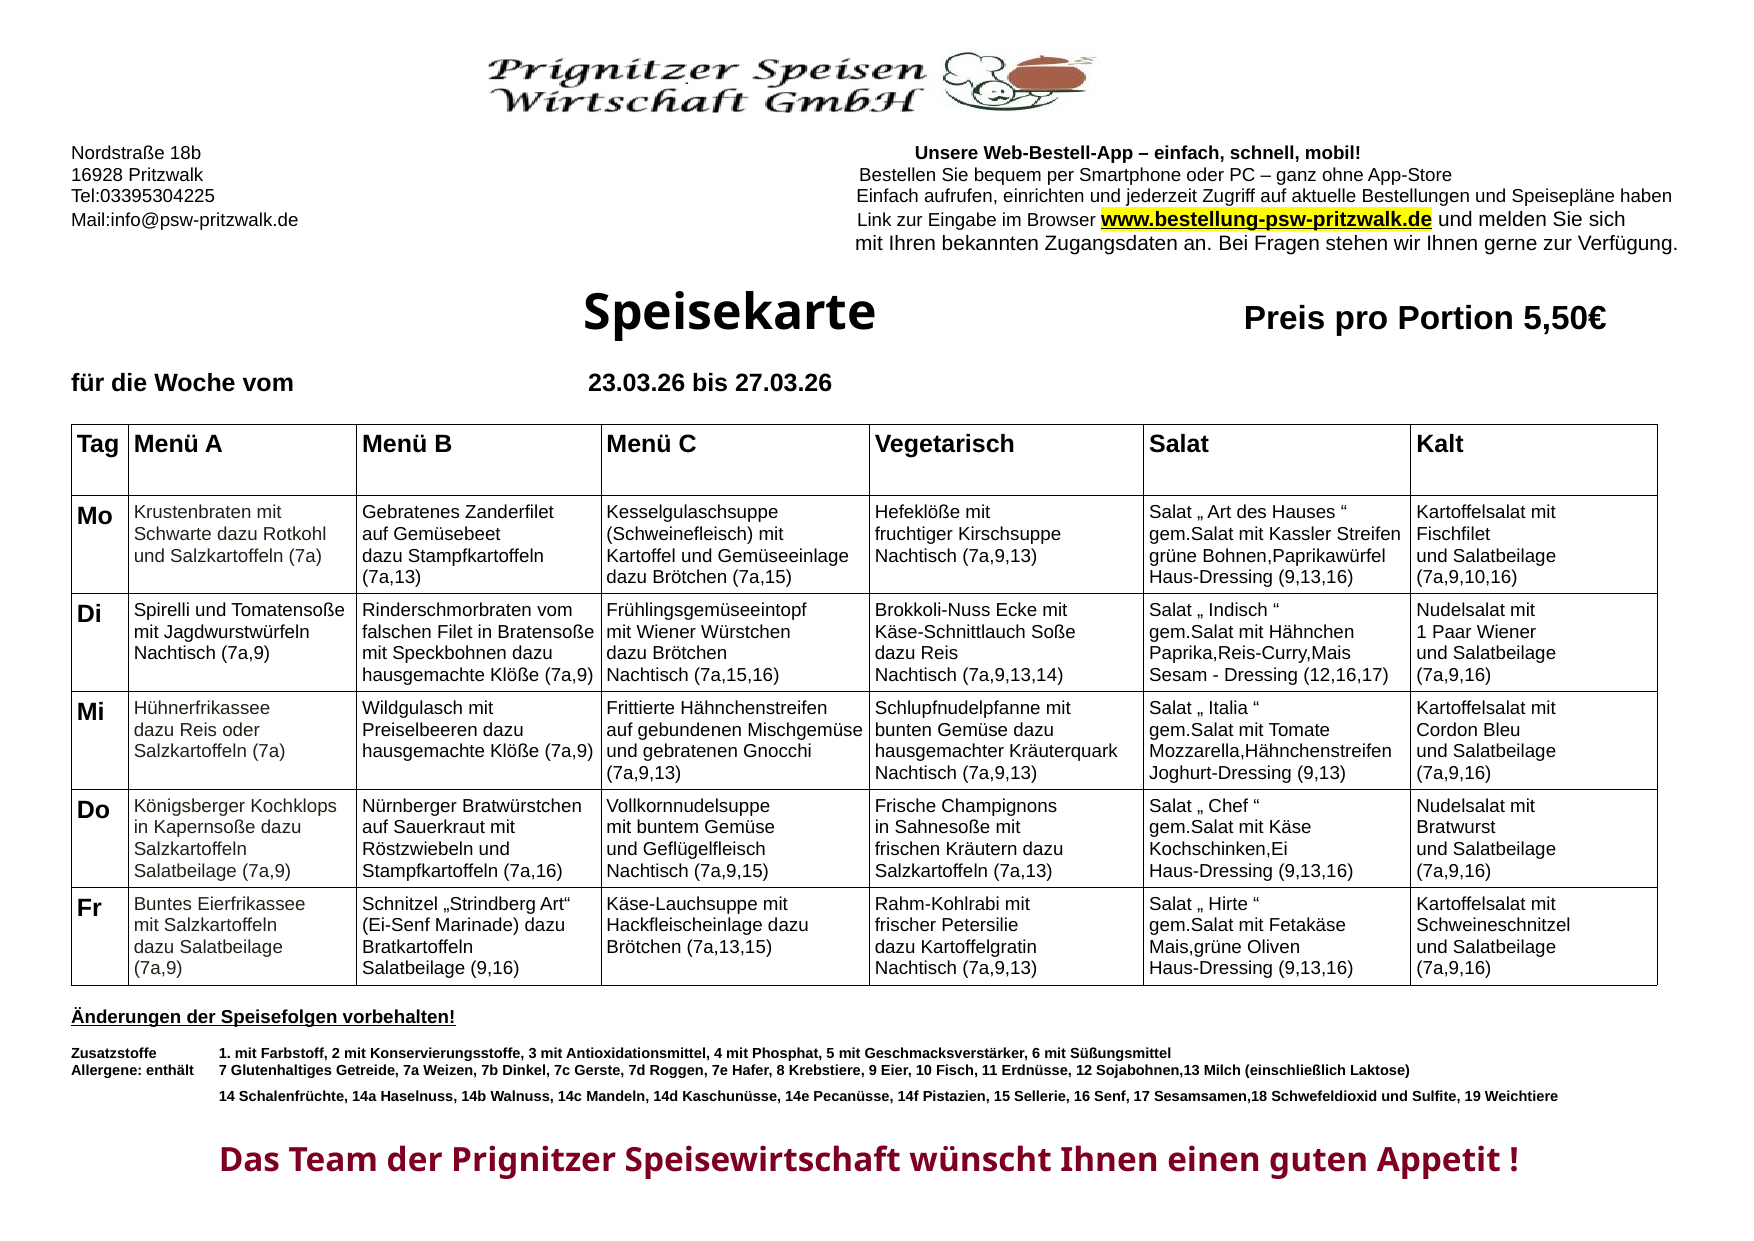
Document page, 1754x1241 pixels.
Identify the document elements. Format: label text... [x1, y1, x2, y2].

table_cell Hefeklöße mit fruchtiger Kirschsuppe Nachtisch (7a,9,13) [870, 496, 1143, 593]
table_header Menü B [357, 425, 601, 495]
table_cell Schlupfnudelpfanne mit bunten Gemüse dazu hausgemachter Kräuterquark Nachtisch (7a,9,13) [870, 692, 1143, 789]
table_header Menü A [129, 425, 356, 495]
table_cell Käse-Lauchsuppe mit Hackfleischeinlage dazu Brötchen (7a,13,15) [602, 888, 869, 984]
text Allergene: enthält 7 Glutenhaltiges Getreide, 7a Weizen, 7b Dinkel, 7c Gerste, 7d Roggen, 7e Hafer, 8 Krebstiere, 9 Eier, 10 Fisch, 11 Erdnüsse, 12 Sojabohnen,13 Milch (einschließlich Laktose) [71, 1061, 1683, 1078]
text Tel:03395304225 Einfach aufrufen, einrichten und jederzeit Zugriff auf aktuelle Bestellungen und Speisepläne haben [71, 185, 1683, 207]
table_cell Wildgulasch mit Preiselbeeren dazu hausgemachte Klöße (7a,9) [357, 692, 601, 789]
table_cell Rahm-Kohlrabi mit frischer Petersilie dazu Kartoffelgratin Nachtisch (7a,9,13) [870, 888, 1143, 984]
table_cell Fr [72, 888, 128, 984]
table_cell Schnitzel „Strindberg Art“ (Ei-Senf Marinade) dazu Bratkartoffeln Salatbeilage (9,16) [357, 888, 601, 984]
table_cell Salat „ Chef “ gem.Salat mit Käse Kochschinken,Ei Haus-Dressing (9,13,16) [1144, 790, 1410, 887]
table_header Salat [1144, 425, 1410, 495]
table_cell Vollkornnudelsuppe mit buntem Gemüse und Geflügelfleisch Nachtisch (7a,9,15) [602, 790, 869, 887]
table_header Kalt [1411, 425, 1657, 495]
table_cell Salat „ Hirte “ gem.Salat mit Fetakäse Mais,grüne Oliven Haus-Dressing (9,13,16) [1144, 888, 1410, 984]
text für die Woche vom 23.03.26 bis 27.03.26 [71, 368, 1683, 397]
table_cell Kartoffelsalat mit Schweineschnitzel und Salatbeilage (7a,9,16) [1411, 888, 1657, 984]
table_cell Frische Champignons in Sahnesoße mit frischen Kräutern dazu Salzkartoffeln (7a,13) [870, 790, 1143, 887]
table_cell Brokkoli-Nuss Ecke mit Käse-Schnittlauch Soße dazu Reis Nachtisch (7a,9,13,14) [870, 594, 1143, 691]
table_cell Frühlingsgemüseeintopf mit Wiener Würstchen dazu Brötchen Nachtisch (7a,15,16) [602, 594, 869, 691]
table_header Tag [72, 425, 128, 495]
table_cell Gebratenes Zanderfilet auf Gemüsebeet dazu Stampfkartoffeln (7a,13) [357, 496, 601, 593]
table_cell Salat „ Italia “ gem.Salat mit Tomate Mozzarella,Hähnchenstreifen Joghurt-Dressing (9,13) [1144, 692, 1410, 789]
picture [472, 40, 1107, 121]
text mit Ihren bekannten Zugangsdaten an. Bei Fragen stehen wir Ihnen gerne zur Verfügung. [71, 231, 1683, 276]
table_cell Buntes Eierfrikassee mit Salzkartoffeln dazu Salatbeilage (7a,9) [129, 888, 356, 984]
table_cell Spirelli und Tomatensoße mit Jagdwurstwürfeln Nachtisch (7a,9) [129, 594, 356, 691]
table_cell Salat „ Art des Hauses “ gem.Salat mit Kassler Streifen grüne Bohnen,Paprikawürfel Haus-Dressing (9,13,16) [1144, 496, 1410, 593]
text Speisekarte Preis pro Portion 5,50€ [71, 276, 1683, 344]
table_cell Nürnberger Bratwürstchen auf Sauerkraut mit Röstzwiebeln und Stampfkartoffeln (7a,16) [357, 790, 601, 887]
table_cell Rinderschmorbraten vom falschen Filet in Bratensoße mit Speckbohnen dazu hausgemachte Klöße (7a,9) [357, 594, 601, 691]
table_cell Salat „ Indisch “ gem.Salat mit Hähnchen Paprika,Reis-Curry,Mais Sesam - Dressing (12,16,17) [1144, 594, 1410, 691]
table_cell Krustenbraten mit Schwarte dazu Rotkohl und Salzkartoffeln (7a) [129, 496, 356, 593]
text Änderungen der Speisefolgen vorbehalten! [71, 1006, 1683, 1028]
table_cell Kesselgulaschsuppe (Schweinefleisch) mit Kartoffel und Gemüseeinlage dazu Brötchen (7a,15) [602, 496, 869, 593]
text Zusatzstoffe 1. mit Farbstoff, 2 mit Konservierungsstoffe, 3 mit Antioxidationsmittel, 4 mit Phosphat, 5 mit Geschmacksverstärker, 6 mit Süßungsmittel [71, 1044, 1683, 1061]
text Mail:info@psw-pritzwalk.de Link zur Eingabe im Browser www.bestellung-psw-pritzwalk.de und melden Sie sich [71, 207, 1683, 231]
table_cell Kartoffelsalat mit Cordon Bleu und Salatbeilage (7a,9,16) [1411, 692, 1657, 789]
text 14 Schalenfrüchte, 14a Haselnuss, 14b Walnuss, 14c Mandeln, 14d Kaschunüsse, 14e Pecanüsse, 14f Pistazien, 15 Sellerie, 16 Senf, 17 Sesamsamen,18 Schwefeldioxid und Sulfite, 19 Weichtiere [71, 1078, 1683, 1136]
table_cell Frittierte Hähnchenstreifen auf gebundenen Mischgemüse und gebratenen Gnocchi (7a,9,13) [602, 692, 869, 789]
text 16928 Pritzwalk Bestellen Sie bequem per Smartphone oder PC – ganz ohne App-Store [71, 164, 1683, 185]
table_cell Königsberger Kochklops in Kapernsoße dazu Salzkartoffeln Salatbeilage (7a,9) [129, 790, 356, 887]
table_cell Nudelsalat mit 1 Paar Wiener und Salatbeilage (7a,9,16) [1411, 594, 1657, 691]
table_cell Kartoffelsalat mit Fischfilet und Salatbeilage (7a,9,10,16) [1411, 496, 1657, 593]
table_cell Di [72, 594, 128, 691]
table_cell Mi [72, 692, 128, 789]
table_header Menü C [602, 425, 869, 495]
table_cell Mo [72, 496, 128, 593]
table_cell Do [72, 790, 128, 887]
table_cell Nudelsalat mit Bratwurst und Salatbeilage (7a,9,16) [1411, 790, 1657, 887]
table_cell Hühnerfrikassee dazu Reis oder Salzkartoffeln (7a) [129, 692, 356, 789]
text Das Team der Prignitzer Speisewirtschaft wünscht Ihnen einen guten Appetit ! [71, 1136, 1683, 1181]
table_header Vegetarisch [870, 425, 1143, 495]
text Nordstraße 18b Unsere Web-Bestell-App – einfach, schnell, mobil! [71, 142, 1683, 164]
